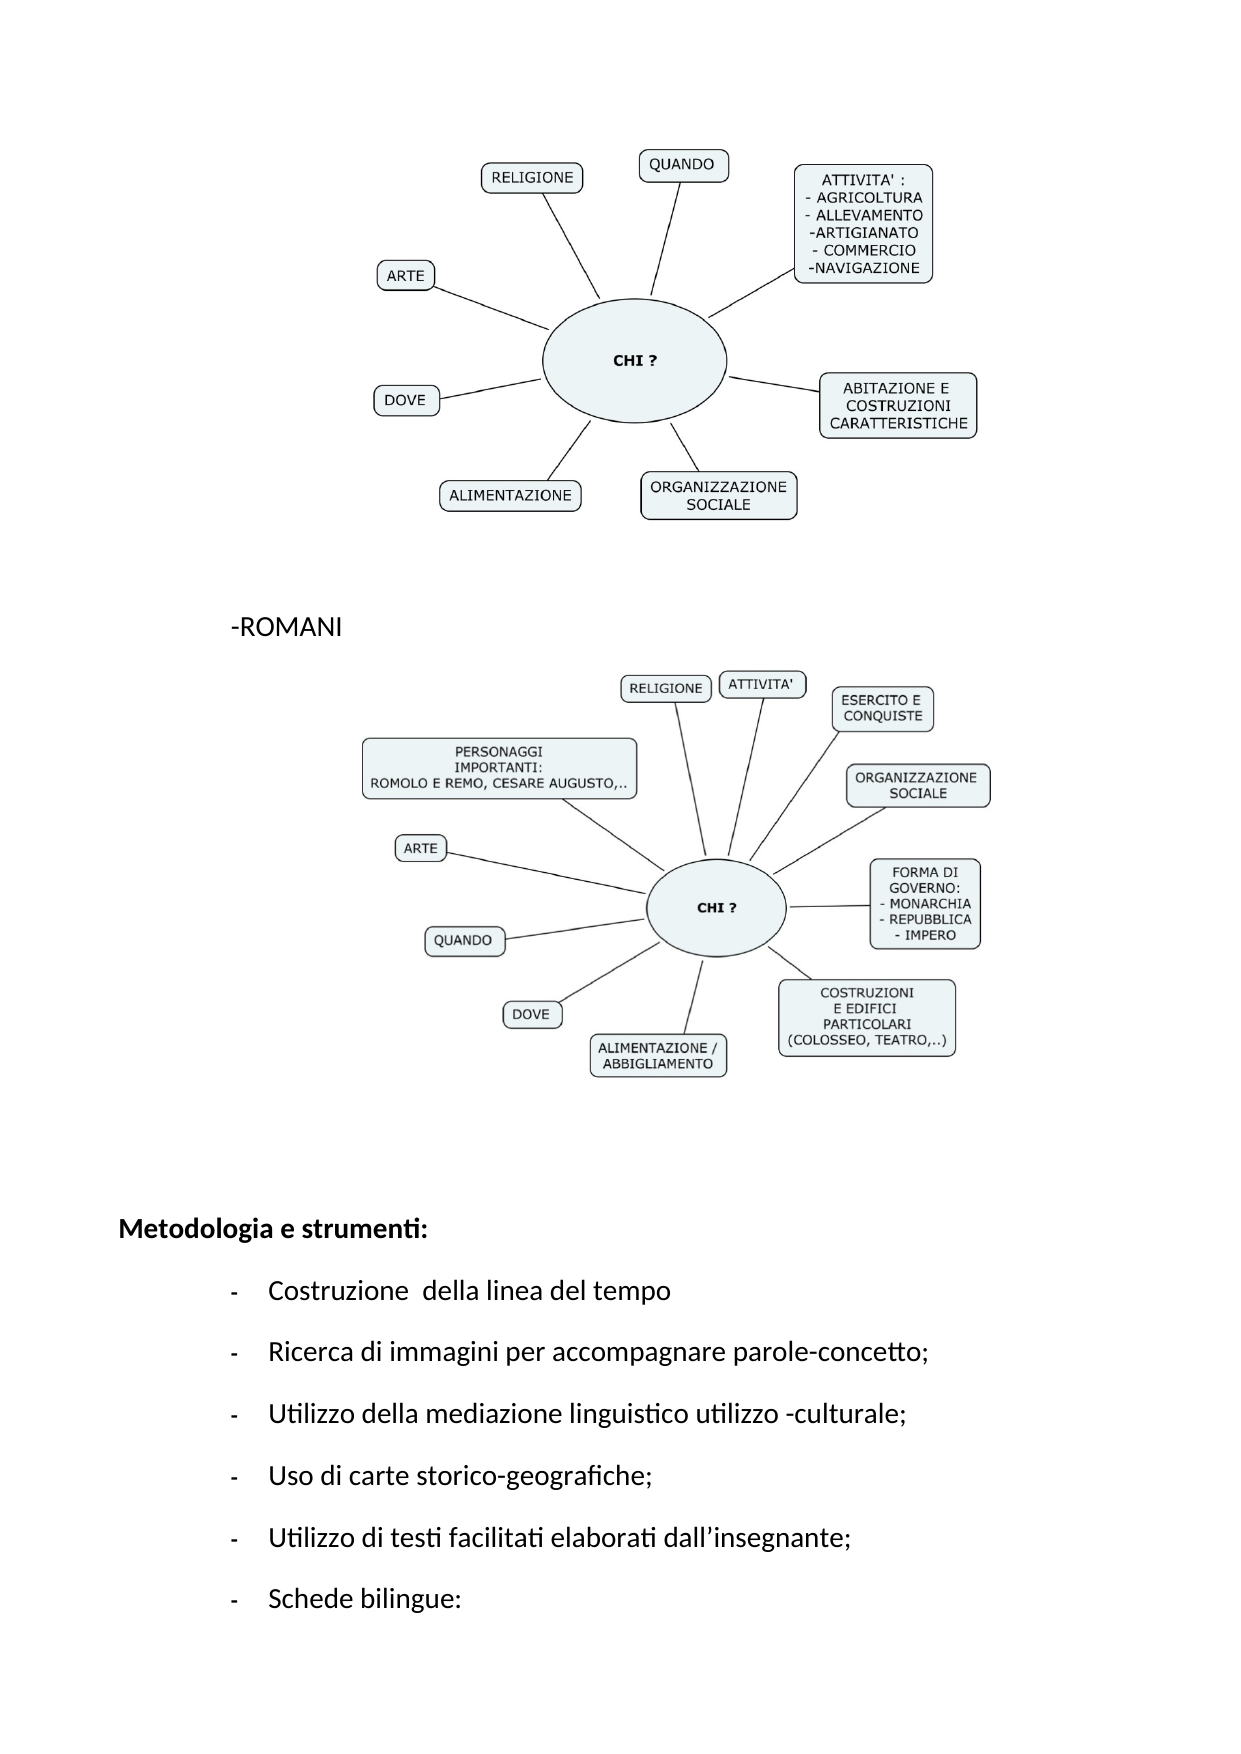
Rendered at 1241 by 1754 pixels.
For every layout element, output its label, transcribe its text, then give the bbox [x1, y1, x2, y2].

text -ROMANI [231, 608, 1122, 643]
text Metodologia e strumenti: [118, 1210, 1122, 1246]
list Utilizzo della mediazione linguistico utilizzo -culturale; [231, 1395, 1122, 1431]
list Schede bilingue: [231, 1581, 1122, 1616]
list Ricerca di immagini per accompagnare parole-concetto; [231, 1333, 1122, 1369]
list Costruzione della linea del tempo [231, 1272, 1122, 1307]
list Uso di carte storico-geografiche; [231, 1457, 1122, 1493]
list Utilizzo di testi facilitati elaborati dall’insegnante; [231, 1519, 1122, 1554]
